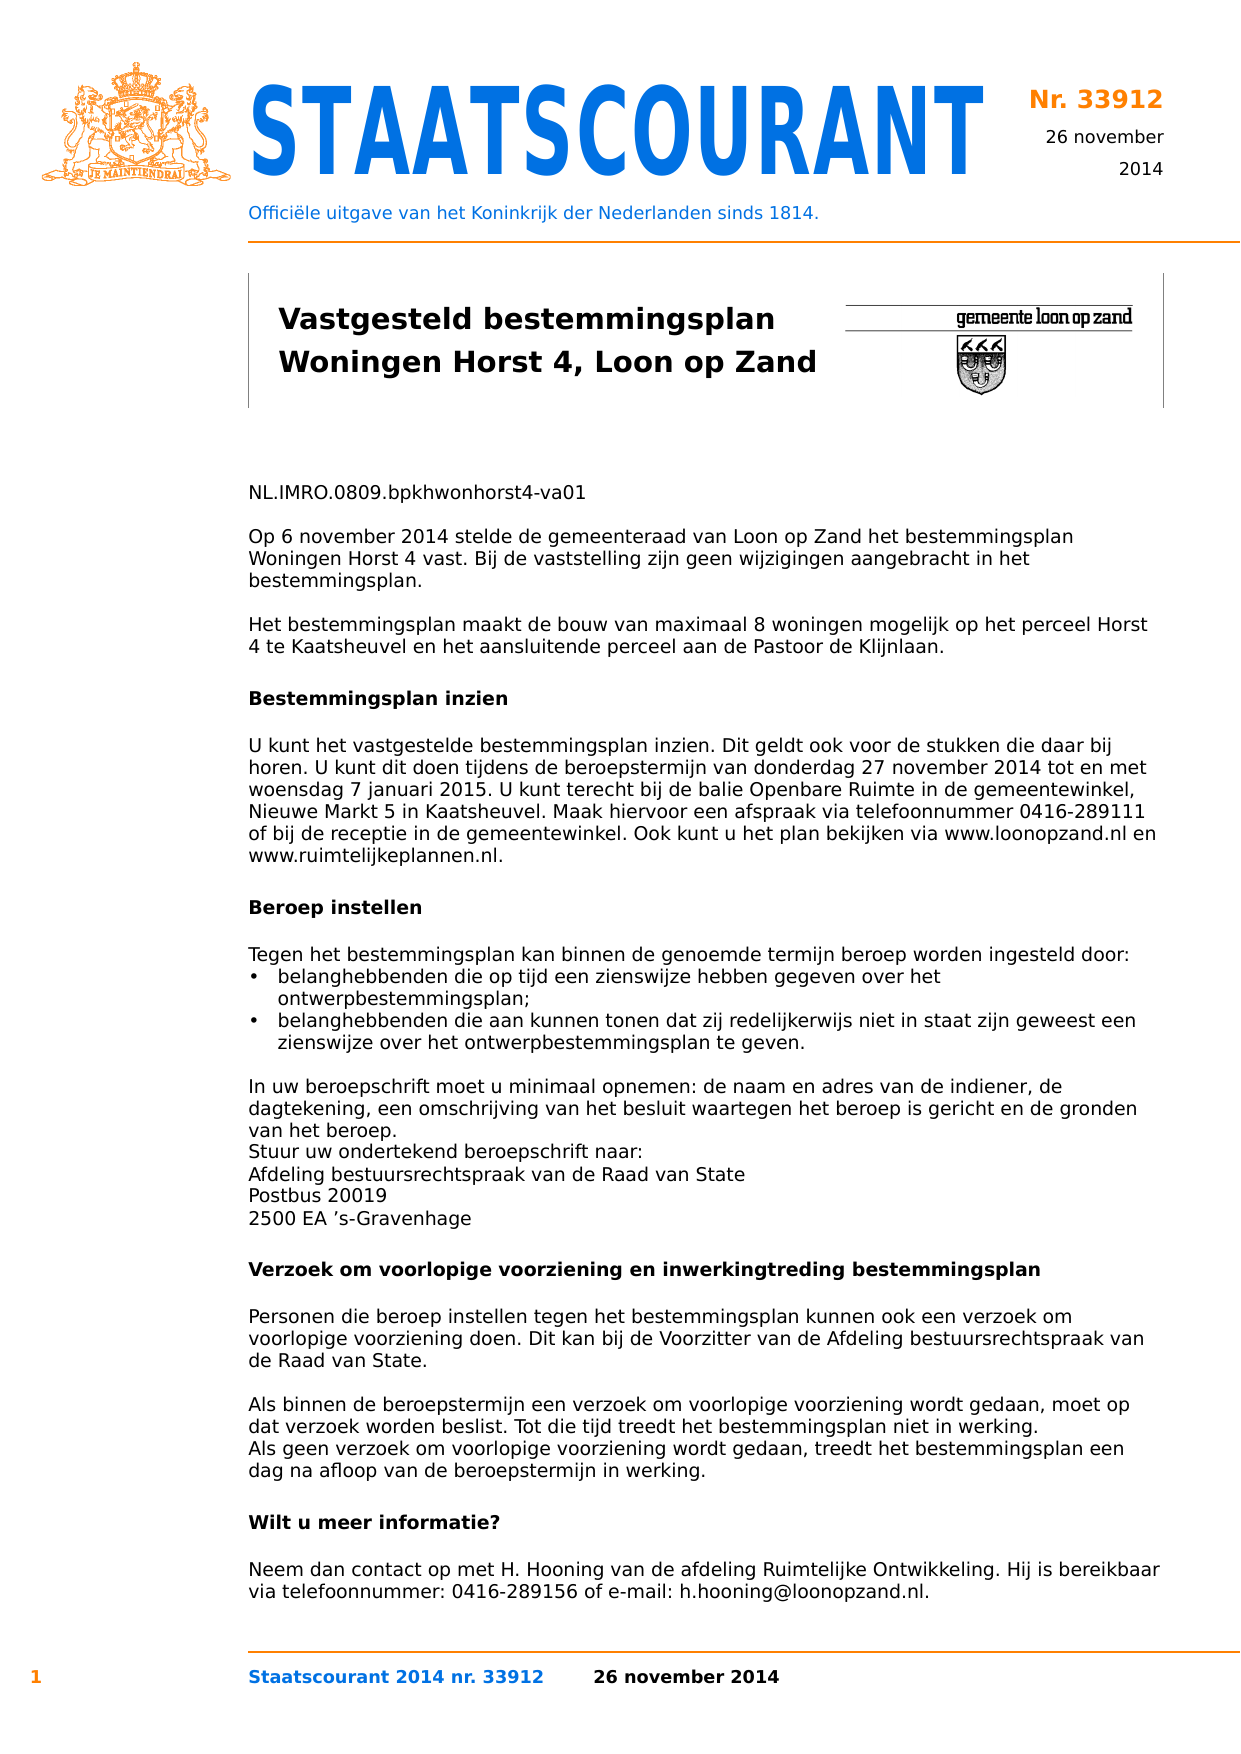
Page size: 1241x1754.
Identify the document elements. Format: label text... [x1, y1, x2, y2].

text NL.IMRO.0809.bpkhwonhorst4-va01 [248, 482, 1163, 504]
text U kunt het vastgestelde bestemmingsplan inzien. Dit geldt ook voor de stukken die daar bij horen. U kunt dit doen tijdens de beroepstermijn van donderdag 27 november 2014 tot en met woensdag 7 januari 2015. U kunt terecht bij de balie Openbare Ruimte in de gemeentewinkel, Nieuwe Markt 5 in Kaatsheuvel. Maak hiervoor een afspraak via telefoonnummer 0416-289111 of bij de receptie in de gemeentewinkel. Ook kunt u het plan bekijken via www.loonopzand.nl en www.ruimtelijkeplannen.nl. [248, 735, 1163, 867]
subtitle Wilt u meer informatie? [248, 1512, 1163, 1534]
text Personen die beroep instellen tegen het bestemmingsplan kunnen ook een verzoek om voorlopige voorziening doen. Dit kan bij de Voorzitter van de Afdeling bestuursrechtspraak van de Raad van State. [248, 1306, 1163, 1372]
text Tegen het bestemmingsplan kan binnen de genoemde termijn beroep worden ingesteld door: [248, 944, 1163, 966]
text • belanghebbenden die aan kunnen tonen dat zij redelijkerwijs niet in staat zijn geweest een zienswijze over het ontwerpbestemmingsplan te geven. [248, 1010, 1163, 1054]
text Postbus 20019 [248, 1185, 1163, 1207]
text 2500 EA ’s-Gravenhage [248, 1207, 1163, 1229]
text Het bestemmingsplan maakt de bouw van maximaal 8 woningen mogelijk op het perceel Horst 4 te Kaatsheuvel en het aansluitende perceel aan de Pastoor de Klijnlaan. [248, 614, 1163, 658]
text Stuur uw ondertekend beroepschrift naar: [248, 1141, 1163, 1163]
text Als binnen de beroepstermijn een verzoek om voorlopige voorziening wordt gedaan, moet op dat verzoek worden beslist. Tot die tijd treedt het bestemmingsplan niet in werking. [248, 1394, 1163, 1438]
subtitle Vastgesteld bestemmingsplan Woningen Horst 4, Loon op Zand [249, 273, 1163, 408]
table_header STAATSCOURANT [248, 62, 998, 203]
table_header Nr. 33912 [998, 62, 1240, 121]
subtitle Verzoek om voorlopige voorziening en inwerkingtreding bestemmingsplan [248, 1259, 1163, 1281]
table_cell Officiële uitgave van het Koninkrijk der Nederlanden sinds 1814. [248, 203, 1240, 241]
picture [41, 62, 231, 186]
text Neem dan contact op met H. Hooning van de afdeling Ruimtelijke Ontwikkeling. Hij is bereikbaar via telefoonnummer: 0416-289156 of e-mail: h.hooning@loonopzand.nl. [248, 1559, 1163, 1603]
text Afdeling bestuursrechtspraak van de Raad van State [248, 1163, 1163, 1185]
table_cell 26 november [998, 121, 1240, 153]
table_cell 2014 [998, 153, 1240, 203]
text • belanghebbenden die op tijd een zienswijze hebben gegeven over het ontwerpbestemmingsplan; [248, 966, 1163, 1010]
text Als geen verzoek om voorlopige voorziening wordt gedaan, treedt het bestemmingsplan een dag na afloop van de beroepstermijn in werking. [248, 1438, 1163, 1482]
subtitle Beroep instellen [248, 897, 1163, 919]
text In uw beroepschrift moet u minimaal opnemen: de naam en adres van de indiener, de dagtekening, een omschrijving van het besluit waartegen het beroep is gericht en de gronden van het beroep. [248, 1076, 1163, 1141]
table_header [25, 62, 248, 241]
subtitle Bestemmingsplan inzien [248, 688, 1163, 710]
picture [844, 302, 1134, 397]
text Op 6 november 2014 stelde de gemeenteraad van Loon op Zand het bestemmingsplan Woningen Horst 4 vast. Bij de vaststelling zijn geen wijzigingen aangebracht in het bestemmingsplan. [248, 526, 1163, 592]
